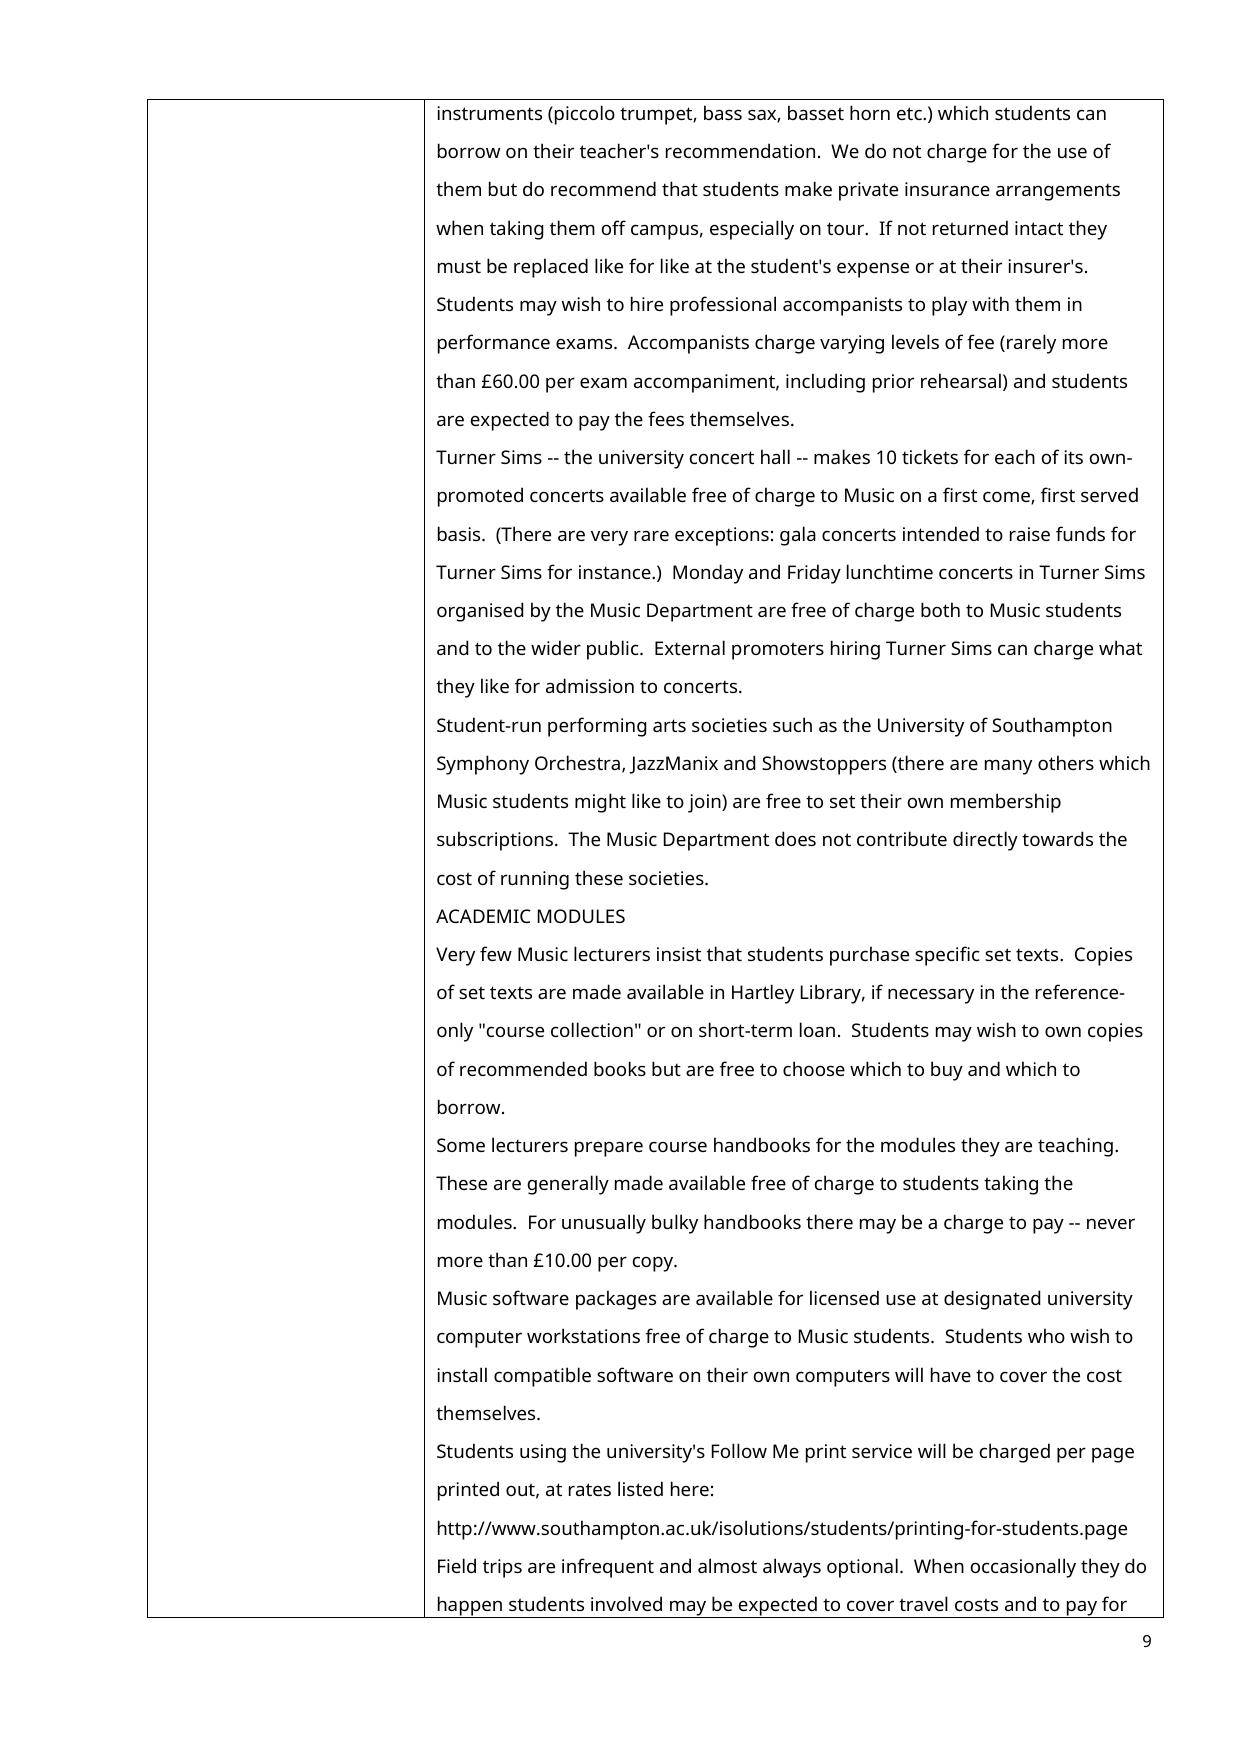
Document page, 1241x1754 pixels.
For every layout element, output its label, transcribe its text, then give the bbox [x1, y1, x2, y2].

table_cell [148, 100, 424, 1617]
table_cell instruments (piccolo trumpet, bass sax, basset horn etc.) which students can borrow on their teacher's recommendation. We do not charge for the use of them but do recommend that students make private insurance arrangements when taking them off campus, especially on tour. If not returned intact they must be replaced like for like at the student's expense or at their insurer's. Students may wish to hire professional accompanists to play with them in performance exams. Accompanists charge varying levels of fee (rarely more than £60.00 per exam accompaniment, including prior rehearsal) and students are expected to pay the fees themselves. Turner Sims -- the university concert hall -- makes 10 tickets for each of its own-promoted concerts available free of charge to Music on a first come, first served basis. (There are very rare exceptions: gala concerts intended to raise funds for Turner Sims for instance.) Monday and Friday lunchtime concerts in Turner Sims organised by the Music Department are free of charge both to Music students and to the wider public. External promoters hiring Turner Sims can charge what they like for admission to concerts. Student-run performing arts societies such as the University of Southampton Symphony Orchestra, JazzManix and Showstoppers (there are many others which Music students might like to join) are free to set their own membership subscriptions. The Music Department does not contribute directly towards the cost of running these societies. ACADEMIC MODULES Very few Music lecturers insist that students purchase specific set texts. Copies of set texts are made available in Hartley Library, if necessary in the reference-only "course collection" or on short-term loan. Students may wish to own copies of recommended books but are free to choose which to buy and which to borrow. Some lecturers prepare course handbooks for the modules they are teaching. These are generally made available free of charge to students taking the modules. For unusually bulky handbooks there may be a charge to pay -- never more than £10.00 per copy. Music software packages are available for licensed use at designated university computer workstations free of charge to Music students. Students who wish to install compatible software on their own computers will have to cover the cost themselves. Students using the university's Follow Me print service will be charged per page printed out, at rates listed here: http://www.southampton.ac.uk/isolutions/students/printing-for-students.page Field trips are infrequent and almost always optional. When occasionally they do happen students involved may be expected to cover travel costs and to pay for [425, 100, 1163, 1617]
